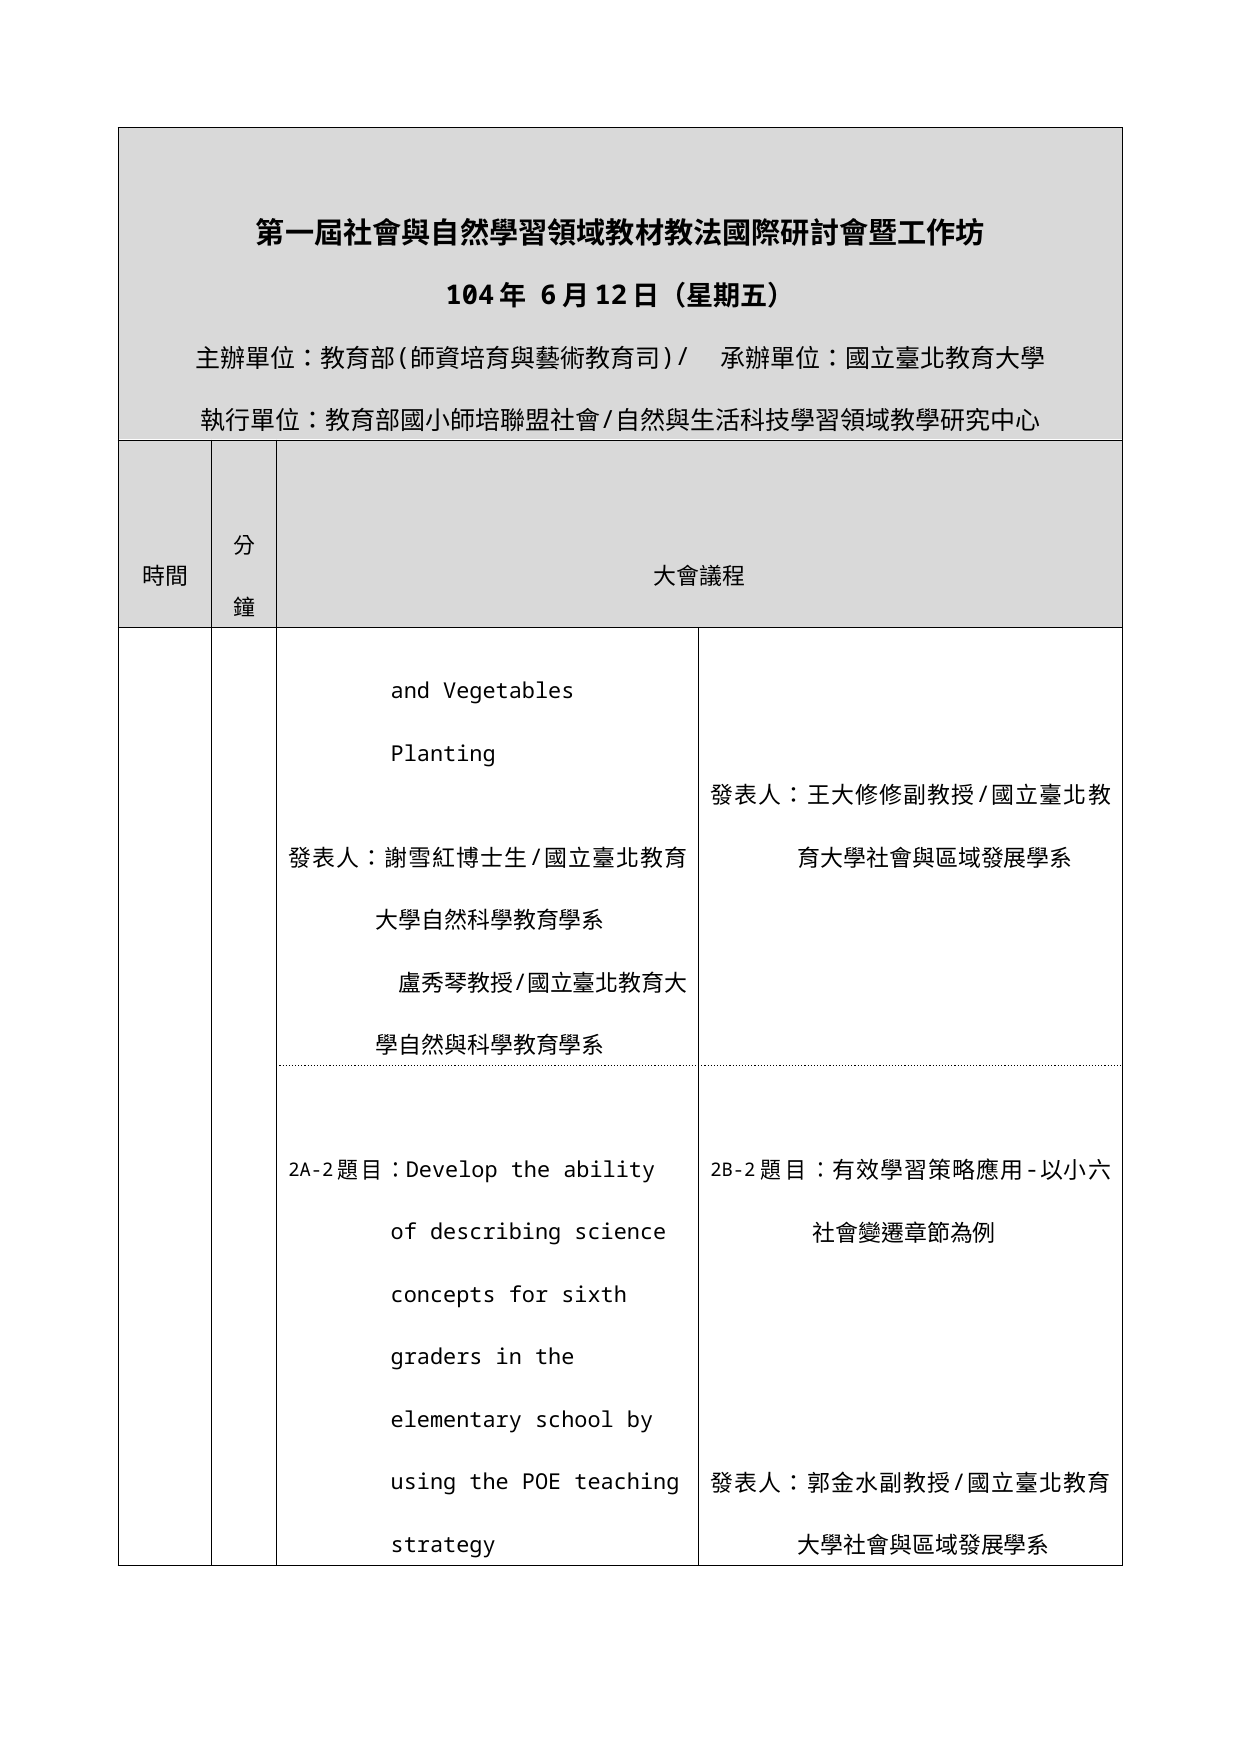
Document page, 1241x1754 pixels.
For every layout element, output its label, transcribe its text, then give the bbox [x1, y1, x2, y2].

table_cell [212, 628, 276, 1564]
table_cell 2B-2題目：有效學習策略應用-以小六社會變遷章節為例 發表人：郭金水副教授/國立臺北教育大學社會與區域發展學系 [699, 1065, 1122, 1564]
table_cell and Vegetables Planting 發表人：謝雪紅博士生/國立臺北教育大學自然科學教育學系 盧秀琴教授/國立臺北教育大學自然與科學教育學系 [277, 628, 698, 1064]
table_cell 2A-2題目：Develop the ability of describing science concepts for sixth graders in the elementary school by using the POE teaching strategy [277, 1065, 698, 1564]
table_cell 分鐘 [212, 441, 276, 627]
table_header 第一屆社會與自然學習領域教材教法國際研討會暨工作坊 104年 6月12日（星期五） 主辦單位：教育部(師資培育與藝術教育司)/ 承辦單位：國立臺北教育大學 執行單位：教育部國小師培聯盟社會/自然與生活科技學習領域教學研究中心 [119, 128, 1122, 439]
table_cell 發表人：王大修修副教授/國立臺北教育大學社會與區域發展學系 [699, 628, 1122, 1064]
table_cell 時間 [119, 441, 211, 627]
table_cell [119, 628, 211, 1564]
table_cell 大會議程 [277, 441, 1122, 627]
